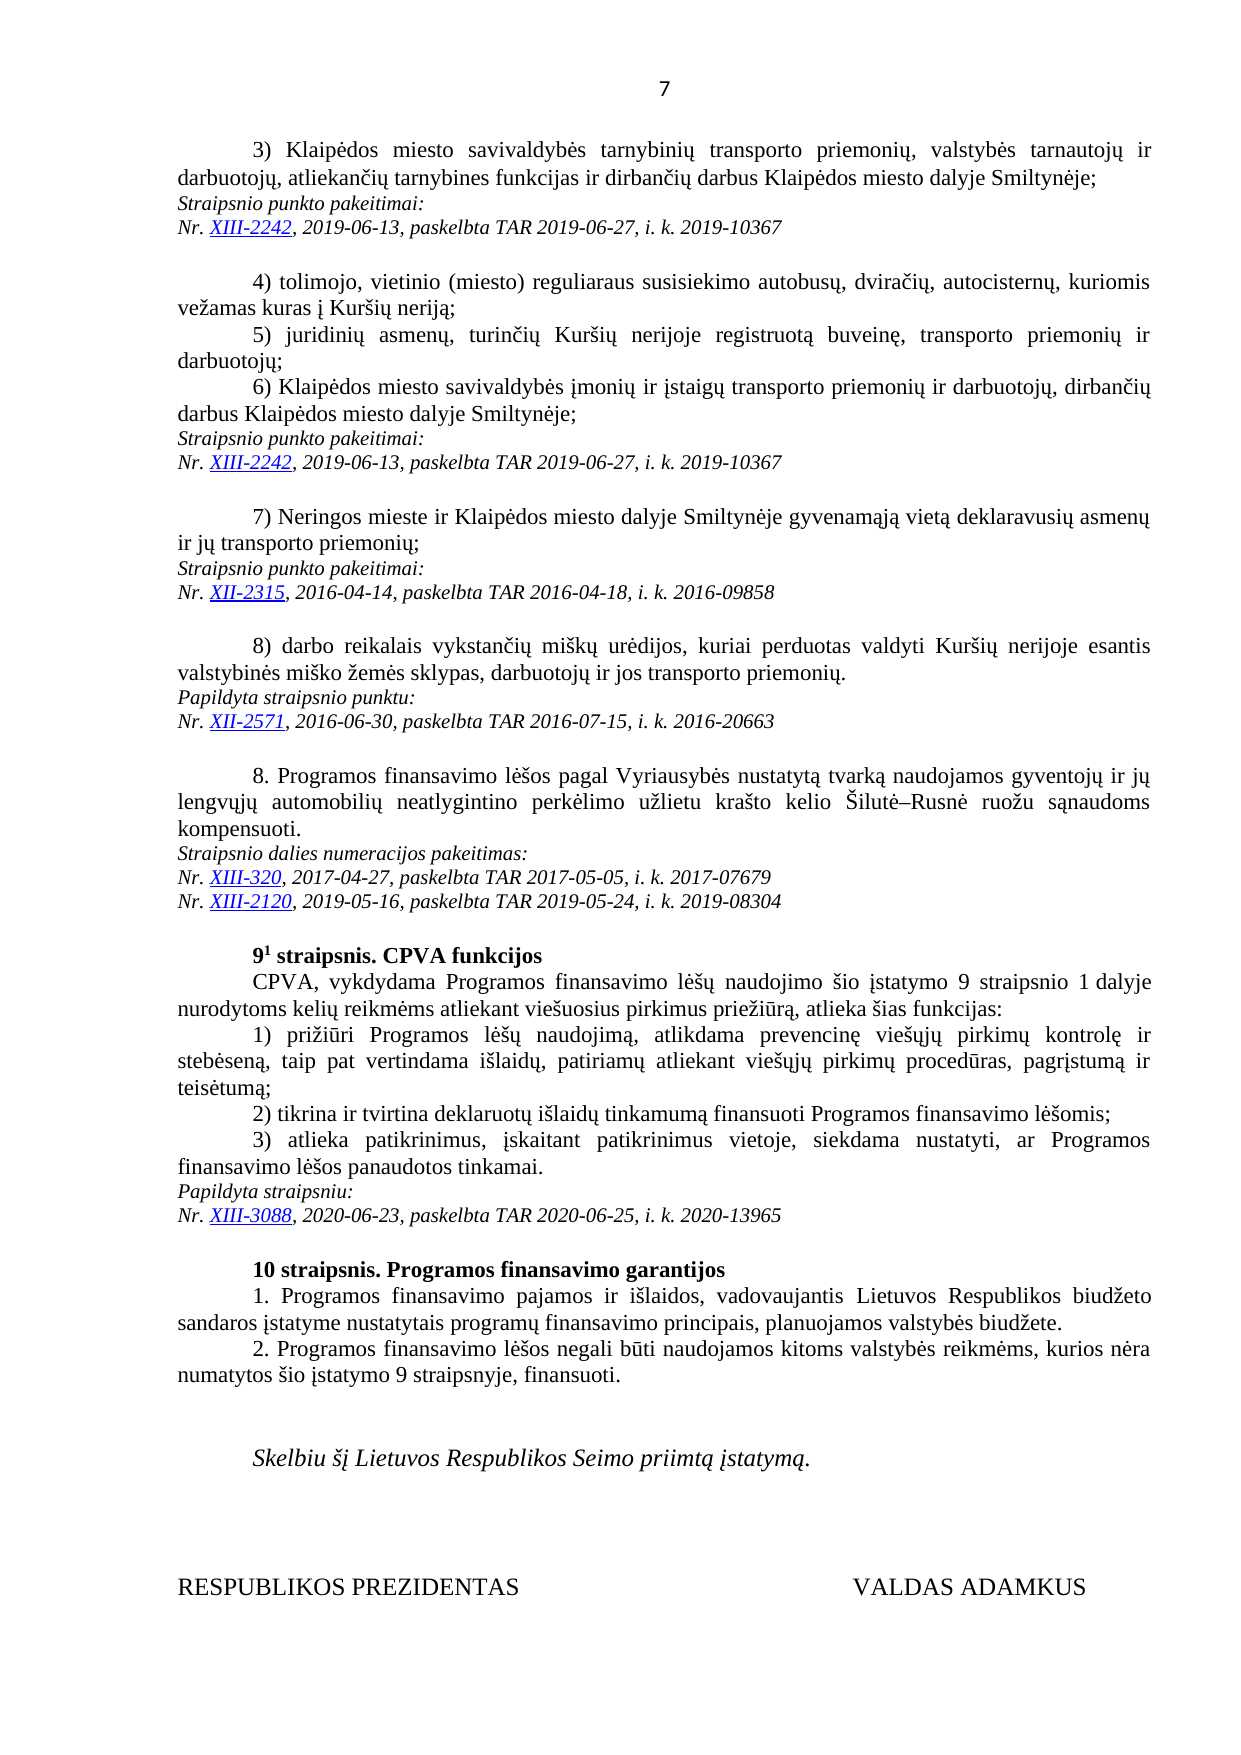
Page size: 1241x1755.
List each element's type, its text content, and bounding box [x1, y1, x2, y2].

text 1) prižiūri Programos lėšų naudojimą, atlikdama prevencinę viešųjų pirkimų kontrolę ir stebėseną, taip pat vertindama išlaidų, patiriamų atliekant viešųjų pirkimų procedūras, pagrįstumą ir teisėtumą; [177, 1021, 1152, 1100]
text Straipsnio punkto pakeitimai: [177, 426, 1152, 450]
text Nr. XIII-2120, 2019-05-16, paskelbta TAR 2019-05-24, i. k. 2019-08304 [177, 889, 1152, 913]
text Straipsnio punkto pakeitimai: [177, 556, 1152, 580]
text 6) Klaipėdos miesto savivaldybės įmonių ir įstaigų transporto priemonių ir darbuotojų, dirbančių darbus Klaipėdos miesto dalyje Smiltynėje; [177, 373, 1152, 426]
text 4) tolimojo, vietinio (miesto) reguliaraus susisiekimo autobusų, dviračių, autocisternų, kuriomis vežamas kuras į Kuršių neriją; [177, 268, 1152, 321]
text Skelbiu šį Lietuvos Respublikos Seimo priimtą įstatymą. [177, 1443, 1152, 1472]
text Straipsnio dalies numeracijos pakeitimas: [177, 841, 1152, 865]
text 91 straipsnis. CPVA funkcijos [177, 942, 1152, 968]
text 8) darbo reikalais vykstančių miškų urėdijos, kuriai perduotas valdyti Kuršių nerijoje esantis valstybinės miško žemės sklypas, darbuotojų ir jos transporto priemonių. [177, 632, 1152, 685]
text Nr. XII-2315, 2016-04-14, paskelbta TAR 2016-04-18, i. k. 2016-09858 [177, 580, 1152, 604]
text Papildyta straipsnio punktu: [177, 685, 1152, 709]
text Nr. XIII-2242, 2019-06-13, paskelbta TAR 2019-06-27, i. k. 2019-10367 [177, 450, 1152, 474]
text Nr. XII-2571, 2016-06-30, paskelbta TAR 2016-07-15, i. k. 2016-20663 [177, 709, 1152, 733]
text 3) atlieka patikrinimus, įskaitant patikrinimus vietoje, siekdama nustatyti, ar Programos finansavimo lėšos panaudotos tinkamai. [177, 1127, 1152, 1179]
text Straipsnio punkto pakeitimai: [177, 191, 1152, 215]
text RESPUBLIKOS PREZIDENTAS VALDAS ADAMKUS [177, 1572, 1152, 1601]
text Papildyta straipsniu: [177, 1179, 1152, 1203]
text Nr. XIII-320, 2017-04-27, paskelbta TAR 2017-05-05, i. k. 2017-07679 [177, 865, 1152, 889]
text Nr. XIII-2242, 2019-06-13, paskelbta TAR 2019-06-27, i. k. 2019-10367 [177, 215, 1152, 239]
text 5) juridinių asmenų, turinčių Kuršių nerijoje registruotą buveinę, transporto priemonių ir darbuotojų; [177, 321, 1152, 373]
text 1. Programos finansavimo pajamos ir išlaidos, vadovaujantis Lietuvos Respublikos biudžeto sandaros įstatyme nustatytais programų finansavimo principais, planuojamos valstybės biudžete. [177, 1282, 1152, 1335]
text 8. Programos finansavimo lėšos pagal Vyriausybės nustatytą tvarką naudojamos gyventojų ir jų lengvųjų automobilių neatlygintino perkėlimo užlietu krašto kelio Šilutė–Rusnė ruožu sąnaudoms kompensuoti. [177, 762, 1152, 841]
text 10 straipsnis. Programos finansavimo garantijos [177, 1256, 1152, 1282]
text 7) Neringos mieste ir Klaipėdos miesto dalyje Smiltynėje gyvenamąją vietą deklaravusių asmenų ir jų transporto priemonių; [177, 503, 1152, 556]
text 2. Programos finansavimo lėšos negali būti naudojamos kitoms valstybės reikmėms, kurios nėra numatytos šio įstatymo 9 straipsnyje, finansuoti. [177, 1335, 1152, 1388]
text Nr. XIII-3088, 2020-06-23, paskelbta TAR 2020-06-25, i. k. 2020-13965 [177, 1203, 1152, 1227]
text 3) Klaipėdos miesto savivaldybės tarnybinių transporto priemonių, valstybės tarnautojų ir darbuotojų, atliekančių tarnybines funkcijas ir dirbančių darbus Klaipėdos miesto dalyje Smiltynėje; [177, 136, 1152, 191]
text CPVA, vykdydama Programos finansavimo lėšų naudojimo šio įstatymo 9 straipsnio 1 dalyje nurodytoms kelių reikmėms atliekant viešuosius pirkimus priežiūrą, atlieka šias funkcijas: [177, 968, 1152, 1021]
text 2) tikrina ir tvirtina deklaruotų išlaidų tinkamumą finansuoti Programos finansavimo lėšomis; [177, 1100, 1152, 1127]
